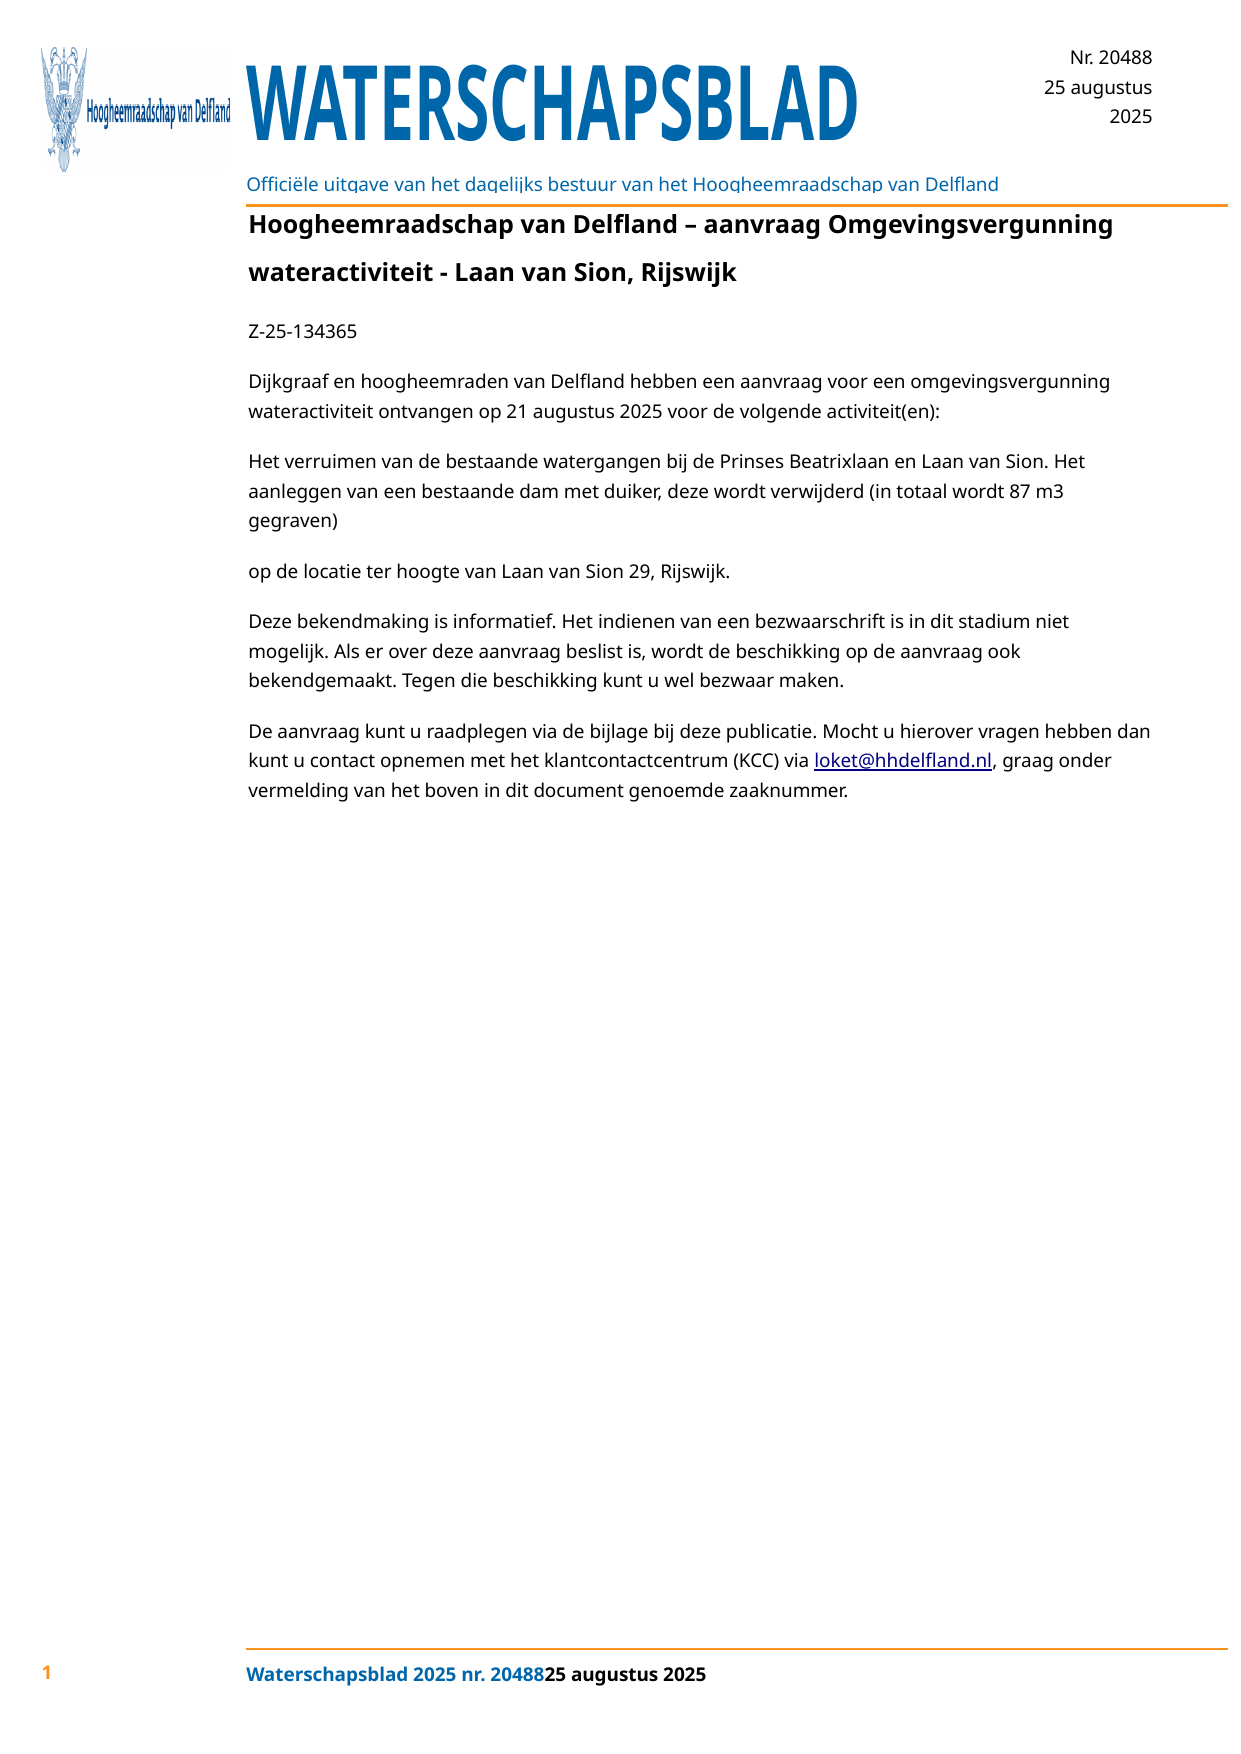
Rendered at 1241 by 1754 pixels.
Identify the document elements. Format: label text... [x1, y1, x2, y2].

text Hoogheemraadschap van Delfland – aanvraag Omgevingsvergunning wateractiviteit - Laan van Sion, Rijswijk [248, 207, 1152, 288]
picture [41, 47, 231, 172]
text Dijkgraaf en hoogheemraden van Delfland hebben een aanvraag voor een omgevingsvergunning wateractiviteit ontvangen op 21 augustus 2025 voor de volgende activiteit(en): [248, 368, 1152, 424]
text De aanvraag kunt u raadplegen via de bijlage bij deze publicatie. Mocht u hierover vragen hebben dan kunt u contact opnemen met het klantcontactcentrum (KCC) via loket@hhdelfland.nl, graag onder vermelding van het boven in dit document genoemde zaaknummer. [248, 718, 1152, 803]
text Deze bekendmaking is informatief. Het indienen van een bezwaarschrift is in dit stadium niet mogelijk. Als er over deze aanvraag beslist is, wordt de beschikking op de aanvraag ook bekendgemaakt. Tegen die beschikking kunt u wel bezwaar maken. [248, 608, 1152, 693]
text Het verruimen van de bestaande watergangen bij de Prinses Beatrixlaan en Laan van Sion. Het aanleggen van een bestaande dam met duiker, deze wordt verwijderd (in totaal wordt 87 m3 gegraven) [248, 448, 1152, 533]
text Z-25-134365 [248, 318, 1152, 344]
text op de locatie ter hoogte van Laan van Sion 29, Rijswijk. [248, 558, 1152, 584]
